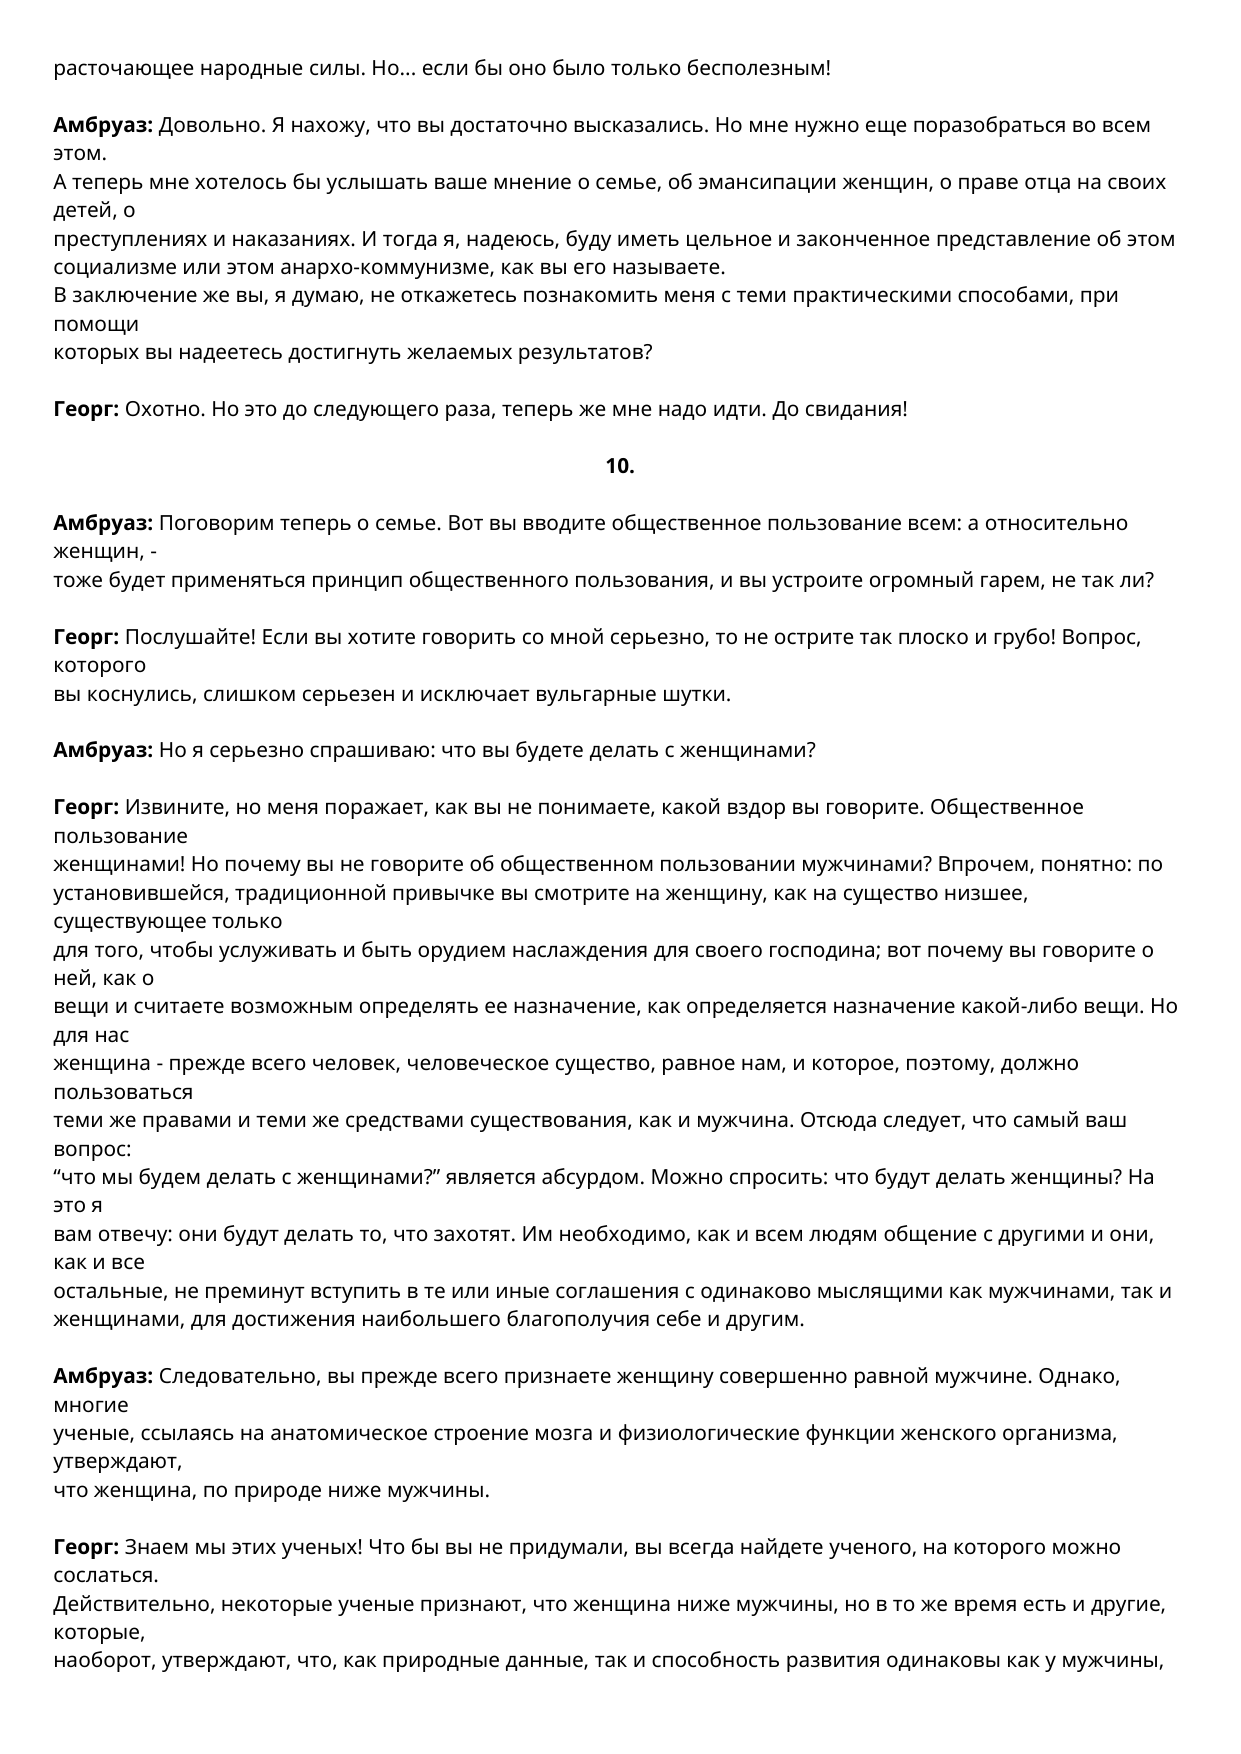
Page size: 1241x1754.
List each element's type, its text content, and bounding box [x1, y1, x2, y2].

text вещи и считаете возможным определять ее назначение, как определяется назначение какой-либо вещи. Но для нас [53, 992, 1187, 1048]
text для того, чтобы услуживать и быть орудием наслаждения для своего господина; вот почему вы говорите о ней, как о [53, 935, 1187, 992]
text социализме или этом анархо-коммунизме, как вы его называете. [53, 252, 1187, 281]
text остальные, не преминут вступить в те или иные соглашения с одинаково мыслящими как мужчинами, так и [53, 1276, 1187, 1304]
text женщина - прежде всего человек, человеческое существо, равное нам, и которое, поэтому, должно пользоваться [53, 1048, 1187, 1105]
text Георг: Охотно. Но это до следующего раза, теперь же мне надо идти. До свидания! [53, 394, 1187, 423]
text Георг: Знаем мы этих ученых! Что бы вы не придумали, вы всегда найдете ученого, на которого можно сослаться. [53, 1532, 1187, 1589]
text Амбруаз: Следовательно, вы прежде всего признаете женщину совершенно равной мужчине. Однако, многие [53, 1361, 1187, 1418]
text преступлениях и наказаниях. И тогда я, надеюсь, буду иметь цельное и законченное представление об этом [53, 224, 1187, 252]
text Действительно, некоторые ученые признают, что женщина ниже мужчины, но в то же время есть и другие, которые, [53, 1589, 1187, 1646]
text Амбруаз: Но я серьезно спрашиваю: что вы будете делать с женщинами? [53, 736, 1187, 764]
text вам отвечу: они будут делать то, что захотят. Им необходимо, как и всем людям общение с другими и они, как и все [53, 1219, 1187, 1276]
text тоже будет применяться принцип общественного пользования, и вы устроите огромный гарем, не так ли? [53, 565, 1187, 593]
text женщинами, для достижения наибольшего благополучия себе и другим. [53, 1304, 1187, 1333]
text Амбруаз: Довольно. Я нахожу, что вы достаточно высказались. Но мне нужно еще поразобраться во всем этом. [53, 110, 1187, 167]
text В заключение же вы, я думаю, не откажетесь познакомить меня с теми практическими способами, при помощи [53, 281, 1187, 337]
text Георг: Послушайте! Если вы хотите говорить со мной серьезно, то не острите так плоско и грубо! Вопрос, которого [53, 622, 1187, 679]
text Амбруаз: Поговорим теперь о семье. Вот вы вводите общественное пользование всем: а относительно женщин, - [53, 508, 1187, 565]
text Георг: Извините, но меня поражает, как вы не понимаете, какой вздор вы говорите. Общественное пользование [53, 792, 1187, 849]
text “что мы будем делать с женщинами?” является абсурдом. Можно спросить: что будут делать женщины? На это я [53, 1162, 1187, 1219]
text теми же правами и теми же средствами существования, как и мужчина. Отсюда следует, что самый ваш вопрос: [53, 1105, 1187, 1162]
text установившейся, традиционной привычке вы смотрите на женщину, как на существо низшее, существующее только [53, 878, 1187, 935]
text которых вы надеетесь достигнуть желаемых результатов? [53, 337, 1187, 366]
text ученые, ссылаясь на анатомическое строение мозга и физиологические функции женского организма, утверждают, [53, 1418, 1187, 1475]
text расточающее народные силы. Но... если бы оно было только бесполезным! [53, 53, 1187, 82]
text женщинами! Но почему вы не говорите об общественном пользовании мужчинами? Впрочем, понятно: по [53, 849, 1187, 878]
text вы коснулись, слишком серьезен и исключает вульгарные шутки. [53, 679, 1187, 707]
text что женщина, по природе ниже мужчины. [53, 1475, 1187, 1503]
text 10. [53, 451, 1187, 480]
text А теперь мне хотелось бы услышать ваше мнение о семье, об эмансипации женщин, о праве отца на своих детей, о [53, 167, 1187, 224]
text наоборот, утверждают, что, как природные данные, так и способность развития одинаковы как у мужчины, [53, 1646, 1187, 1674]
